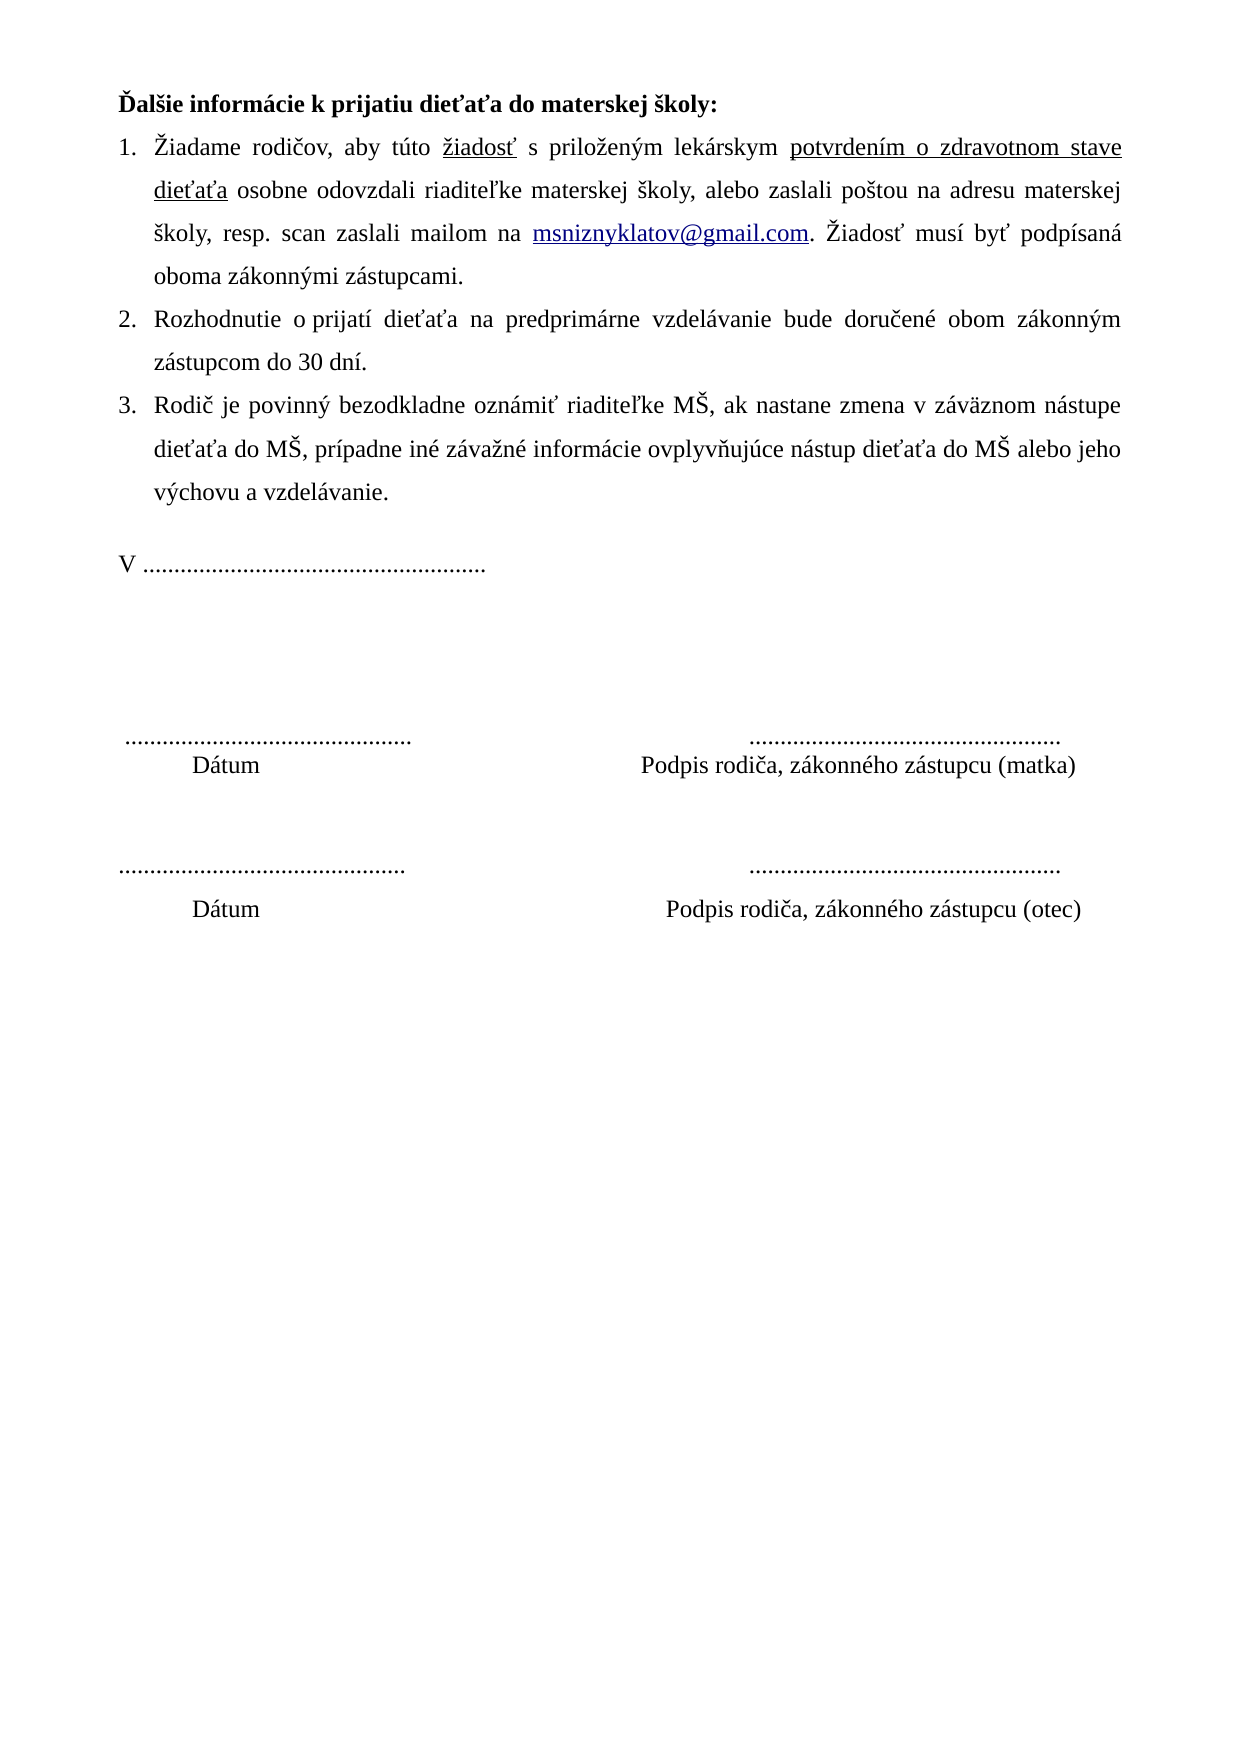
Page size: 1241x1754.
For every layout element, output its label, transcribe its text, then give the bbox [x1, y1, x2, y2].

text .............................................. .................................................. Dátum Podpis rodiča, zákonného zástupcu (matka) [118, 721, 1122, 779]
list Rodič je povinný bezodkladne oznámiť riaditeľke MŠ, ak nastane zmena v záväznom nástupe dieťaťa do MŠ, prípadne iné závažné informácie ovplyvňujúce nástup dieťaťa do MŠ alebo jeho výchovu a vzdelávanie. [118, 391, 1122, 506]
text .............................................. .................................................. Dátum Podpis rodiča, zákonného zástupcu (otec) [118, 851, 1122, 922]
text Ďalšie informácie k prijatiu dieťaťa do materskej školy: [118, 89, 1122, 117]
text V ....................................................... [118, 549, 1122, 577]
list Rozhodnutie o prijatí dieťaťa na predprimárne vzdelávanie bude doručené obom zákonným zástupcom do 30 dní. [118, 304, 1122, 376]
list Žiadame rodičov, aby túto žiadosť s priloženým lekárskym potvrdením o zdravotnom stave dieťaťa osobne odovzdali riaditeľke materskej školy, alebo zaslali poštou na adresu materskej školy, resp. scan zaslali mailom na msniznyklatov@gmail.com. Žiadosť musí byť podpísaná oboma zákonnými zástupcami. [118, 132, 1122, 290]
